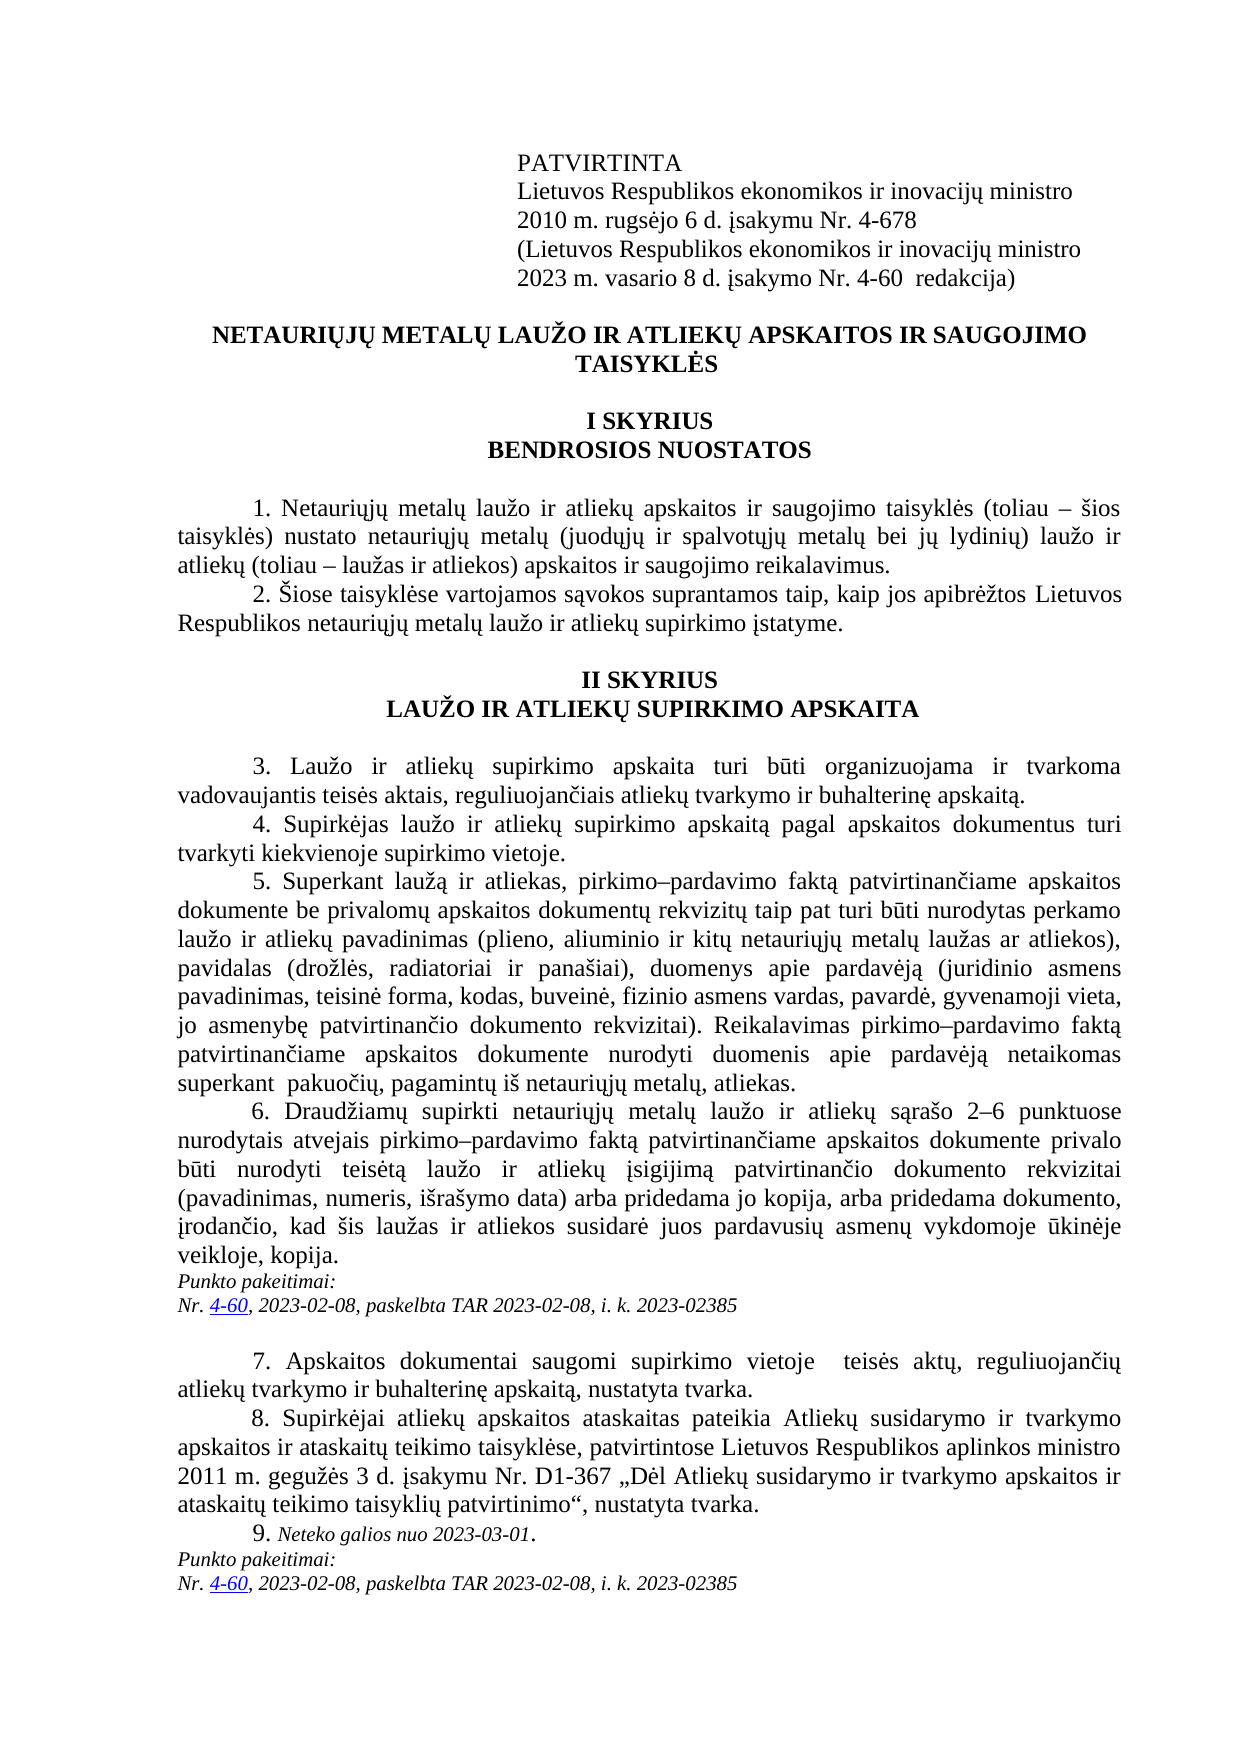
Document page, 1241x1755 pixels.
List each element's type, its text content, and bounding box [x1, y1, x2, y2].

text 9. Neteko galios nuo 2023-03-01. [177, 1518, 1122, 1547]
text 5. Superkant laužą ir atliekas, pirkimo–pardavimo faktą patvirtinančiame apskaitos dokumente be privalomų apskaitos dokumentų rekvizitų taip pat turi būti nurodytas perkamo laužo ir atliekų pavadinimas (plieno, aliuminio ir kitų netauriųjų metalų laužas ar atliekos), pavidalas (drožlės, radiatoriai ir panašiai), duomenys apie pardavėją (juridinio asmens pavadinimas, teisinė forma, kodas, buveinė, fizinio asmens vardas, pavardė, gyvenamoji vieta, jo asmenybę patvirtinančio dokumento rekvizitai). Reikalavimas pirkimo–pardavimo faktą patvirtinančiame apskaitos dokumente nurodyti duomenis apie pardavėją netaikomas superkant pakuočių, pagamintų iš netauriųjų metalų, atliekas. [177, 866, 1122, 1096]
text 2010 m. rugsėjo 6 d. įsakymu Nr. 4-678 [517, 205, 1122, 234]
text Nr. 4-60, 2023-02-08, paskelbta TAR 2023-02-08, i. k. 2023-02385 [177, 1293, 1122, 1317]
text 8. Supirkėjai atliekų apskaitos ataskaitas pateikia Atliekų susidarymo ir tvarkymo apskaitos ir ataskaitų teikimo taisyklėse, patvirtintose Lietuvos Respublikos aplinkos ministro 2011 m. gegužės 3 d. įsakymu Nr. D1-367 „Dėl Atliekų susidarymo ir tvarkymo apskaitos ir ataskaitų teikimo taisyklių patvirtinimo“, nustatyta tvarka. [177, 1403, 1122, 1518]
text Laužo ir atliekŲ SUPIRKIMO apskaita [177, 694, 1122, 723]
text Punkto pakeitimai: [177, 1547, 1122, 1571]
text (Lietuvos Respublikos ekonomikos ir inovacijų ministro [517, 234, 1122, 263]
text Lietuvos Respublikos ekonomikos ir inovacijų ministro [517, 176, 1122, 205]
text 1. Netauriųjų metalų laužo ir atliekų apskaitos ir saugojimo taisyklės (toliau – šios taisyklės) nustato netauriųjų metalų (juodųjų ir spalvotųjų metalų bei jų lydinių) laužo ir atliekų (toliau – laužas ir atliekos) apskaitos ir saugojimo reikalavimus. [177, 493, 1122, 579]
text Nr. 4-60, 2023-02-08, paskelbta TAR 2023-02-08, i. k. 2023-02385 [177, 1571, 1122, 1595]
text I skyrius [177, 406, 1122, 435]
text 3. Laužo ir atliekų supirkimo apskaita turi būti organizuojama ir tvarkoma vadovaujantis teisės aktais, reguliuojančiais atliekų tvarkymo ir buhalterinę apskaitą. [177, 751, 1122, 809]
text Punkto pakeitimai: [177, 1269, 1122, 1293]
text PATVIRTINTA [517, 148, 1122, 176]
text II skyrius [177, 665, 1122, 694]
text Bendrosios nuostatos [177, 435, 1122, 464]
text NETAURIŲJŲ metalŲ lauŽo ir atliekŲ apskaitos IR saugojimo TAISYKLĖS [177, 320, 1122, 378]
text 6. Draudžiamų supirkti netauriųjų metalų laužo ir atliekų sąrašo 2–6 punktuose nurodytais atvejais pirkimo–pardavimo faktą patvirtinančiame apskaitos dokumente privalo būti nurodyti teisėtą laužo ir atliekų įsigijimą patvirtinančio dokumento rekvizitai (pavadinimas, numeris, išrašymo data) arba pridedama jo kopija, arba pridedama dokumento, įrodančio, kad šis laužas ir atliekos susidarė juos pardavusių asmenų vykdomoje ūkinėje veikloje, kopija. [177, 1096, 1122, 1269]
text 2023 m. vasario 8 d. įsakymo Nr. 4-60 redakcija) [517, 263, 1122, 291]
text 2. Šiose taisyklėse vartojamos sąvokos suprantamos taip, kaip jos apibrėžtos Lietuvos Respublikos netauriųjų metalų laužo ir atliekų supirkimo įstatyme. [177, 579, 1122, 636]
text 4. Supirkėjas laužo ir atliekų supirkimo apskaitą pagal apskaitos dokumentus turi tvarkyti kiekvienoje supirkimo vietoje. [177, 809, 1122, 866]
text 7. Apskaitos dokumentai saugomi supirkimo vietoje teisės aktų, reguliuojančių atliekų tvarkymo ir buhalterinę apskaitą, nustatyta tvarka. [177, 1346, 1122, 1403]
